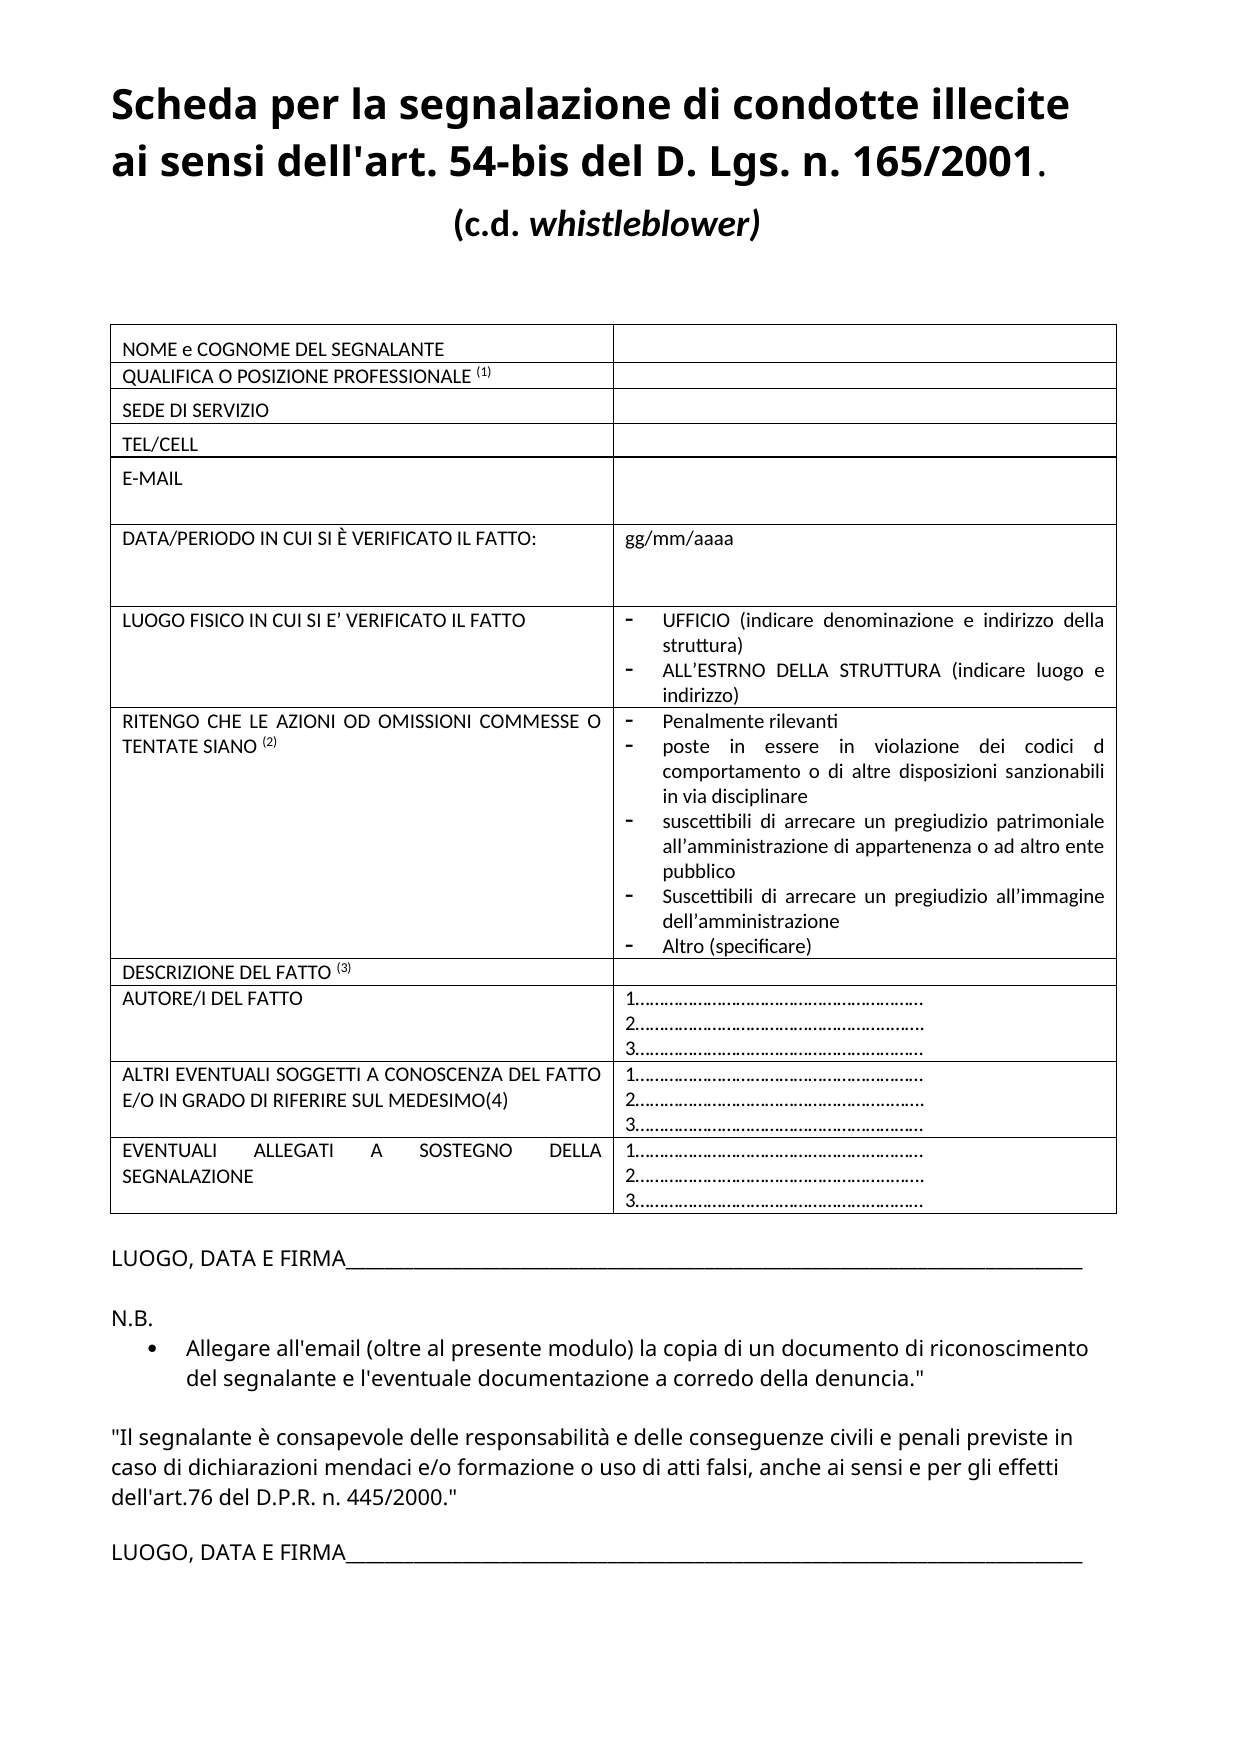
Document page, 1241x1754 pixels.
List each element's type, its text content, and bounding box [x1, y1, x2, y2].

table_cell 1…………………………………………………… 2……………………………………………..……. 3…………………………………………………… [614, 986, 1116, 1061]
table_cell UFFICIO (indicare denominazione e indirizzo della struttura) ALL’ESTRNO DELLA STRUTTURA (indicare luogo e indirizzo) [614, 607, 1116, 707]
table_cell 1…………………………………………………… 2……………………………………………..……. 3…………………………………………………… [614, 1062, 1116, 1137]
table_cell [614, 458, 1116, 524]
table_cell EVENTUALI ALLEGATI A SOSTEGNO DELLA SEGNALAZIONE [111, 1138, 613, 1213]
text LUOGO, DATA E FIRMA____________________________________________________________________________ [111, 1243, 1107, 1273]
table_cell 1…………………………………………………… 2……………………………………………..……. 3…………………………………………………… [614, 1138, 1116, 1213]
list Allegare all'email (oltre al presente modulo) la copia di un documento di riconoscimento del segnalante e l'eventuale documentazione a corredo della denuncia." [148, 1333, 1107, 1392]
table_cell ALTRI EVENTUALI SOGGETTI A CONOSCENZA DEL FATTO E/O IN GRADO DI RIFERIRE SUL MEDESIMO(4) [111, 1062, 613, 1137]
table_cell DATA/PERIODO IN CUI SI È VERIFICATO IL FATTO: [111, 525, 613, 606]
table_cell LUOGO FISICO IN CUI SI E’ VERIFICATO IL FATTO [111, 607, 613, 707]
table_cell TEL/CELL [111, 424, 613, 456]
text Scheda per la segnalazione di condotte illecite ai sensi dell'art. 54-bis del D. Lgs. n. 165/2001. [111, 75, 1107, 188]
table_cell gg/mm/aaaa [614, 525, 1116, 606]
table_cell E-MAIL [111, 458, 613, 524]
text (c.d. whistleblower) [753, 215, 1107, 241]
text LUOGO, DATA E FIRMA____________________________________________________________________________ [111, 1537, 1107, 1566]
table_cell AUTORE/I DEL FATTO [111, 986, 613, 1061]
table_cell Penalmente rilevanti poste in essere in violazione dei codici d comportamento o di altre disposizioni sanzionabili in via disciplinare suscettibili di arrecare un pregiudizio patrimoniale all’amministrazione di appartenenza o ad altro ente pubblico Suscettibili di arrecare un pregiudizio all’immagine dell’amministrazione Altro (specificare) [614, 708, 1116, 958]
table_header [614, 325, 1116, 362]
table_cell [614, 363, 1116, 388]
text (c.d. whistleblower) [111, 215, 458, 241]
table_cell [614, 959, 1116, 984]
table_cell RITENGO CHE LE AZIONI OD OMISSIONI COMMESSE O TENTATE SIANO (2) [111, 708, 613, 958]
text "Il segnalante è consapevole delle responsabilità e delle conseguenze civili e penali previste in caso di dichiarazioni mendaci e/o formazione o uso di atti falsi, anche ai sensi e per gli effetti dell'art.76 del D.P.R. n. 445/2000." [111, 1422, 1107, 1512]
table_cell QUALIFICA O POSIZIONE PROFESSIONALE (1) [111, 363, 613, 388]
text N.B. [111, 1303, 1107, 1333]
table_cell SEDE DI SERVIZIO [111, 389, 613, 422]
text (c.d. whistleblower) [458, 215, 755, 241]
table_cell [614, 424, 1116, 456]
table_header NOME e COGNOME DEL SEGNALANTE [111, 325, 613, 362]
table_cell DESCRIZIONE DEL FATTO (3) [111, 959, 613, 984]
table_cell [614, 389, 1116, 422]
